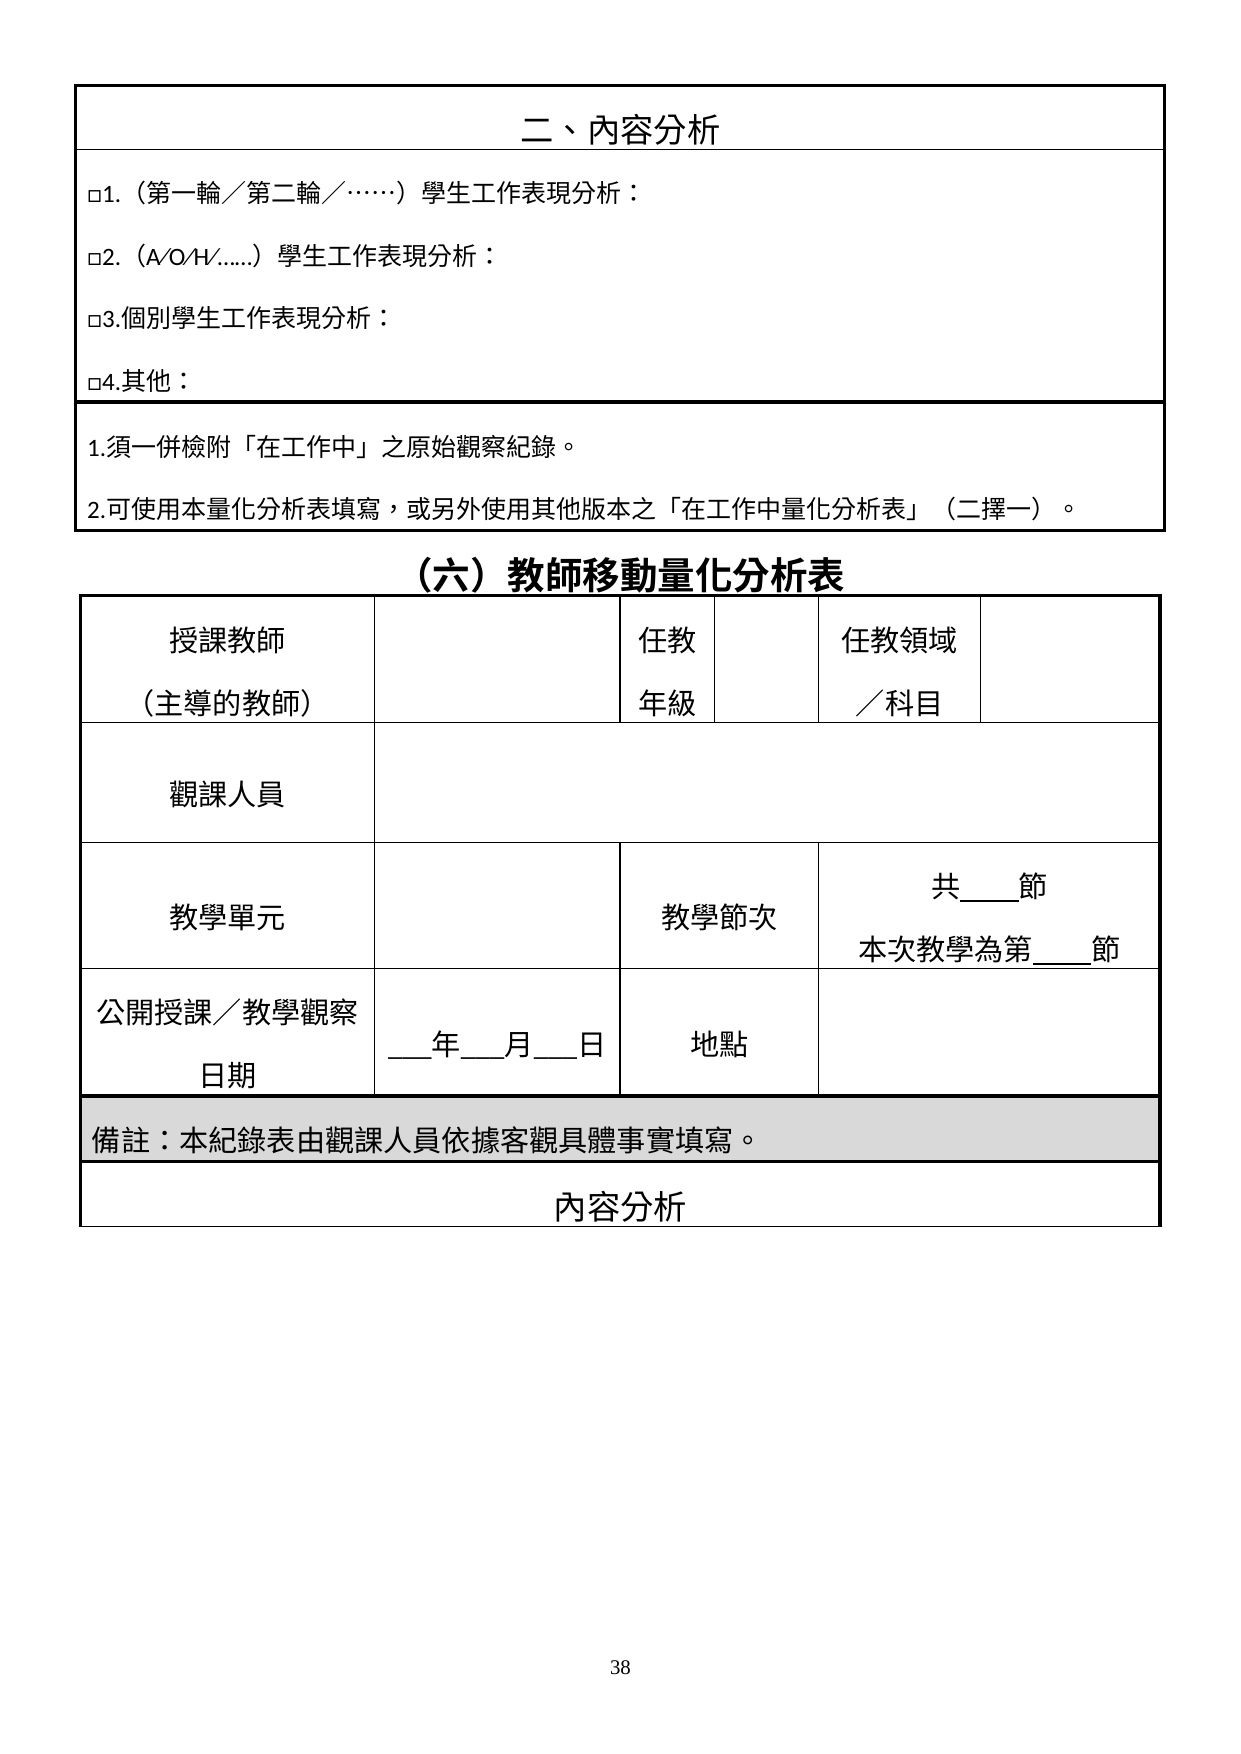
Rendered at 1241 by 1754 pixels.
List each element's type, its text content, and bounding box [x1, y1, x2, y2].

table_cell ___年___月___日 [375, 969, 619, 1094]
table_cell 共 節 本次教學為第 節 [819, 843, 1158, 968]
table_cell □1.（第一輪∕第二輪∕……）學生工作表現分析： □2.（A∕O∕H∕……）學生工作表現分析： □3.個別學生工作表現分析： □4.其他： [77, 150, 1163, 400]
table_cell [375, 843, 619, 968]
table_header 任教領域∕科目 [819, 597, 980, 722]
table_cell 教學節次 [621, 843, 818, 968]
table_cell 教學單元 [82, 843, 374, 968]
table_header 授課教師 （主導的教師） [82, 597, 374, 722]
table_cell 內容分析 [82, 1163, 1158, 1226]
table_cell [819, 969, 1158, 1094]
table_header [715, 597, 818, 722]
table_cell 二、內容分析 [77, 87, 1163, 149]
table_cell 地點 [621, 969, 818, 1094]
table_cell 公開授課∕教學觀察日期 [82, 969, 374, 1094]
table_cell 備註：本紀錄表由觀課人員依據客觀具體事實填寫。 [82, 1098, 1158, 1160]
table_header [375, 597, 619, 722]
text （六）教師移動量化分析表 [75, 532, 1165, 594]
table_header 任教年級 [621, 597, 714, 722]
table_header [981, 597, 1158, 722]
table_cell [375, 723, 1158, 842]
table_cell 觀課人員 [82, 723, 374, 842]
table_cell 1.須一併檢附「在工作中」之原始觀察紀錄。 2.可使用本量化分析表填寫，或另外使用其他版本之「在工作中量化分析表」（二擇一）。 [77, 404, 1163, 528]
